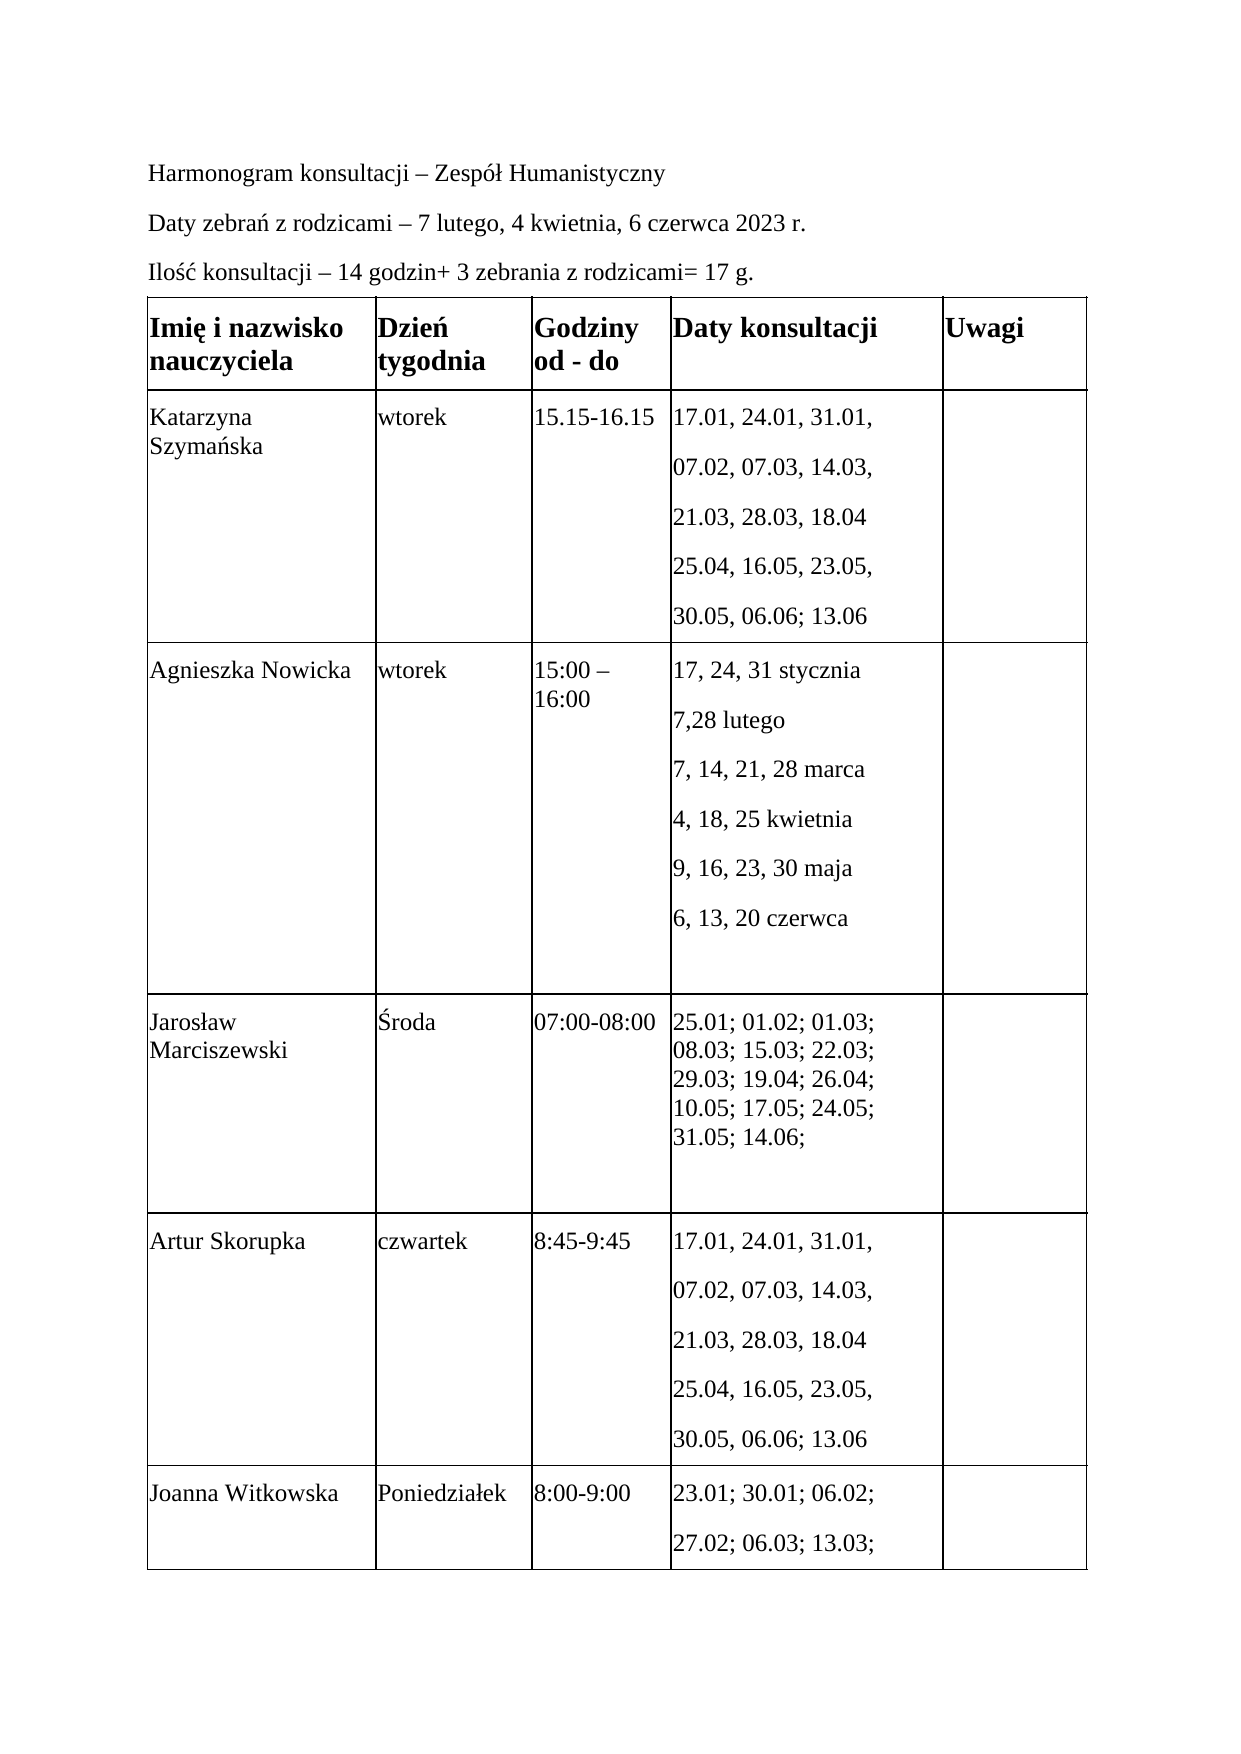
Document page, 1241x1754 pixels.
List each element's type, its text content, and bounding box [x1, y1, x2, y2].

table_cell 23.01; 30.01; 06.02; 27.02; 06.03; 13.03; [672, 1466, 942, 1569]
table_cell 07:00-08:00 [533, 995, 670, 1212]
table_cell Poniedziałek [377, 1466, 531, 1569]
table_cell 8:45-9:45 [533, 1214, 670, 1465]
table_cell Agnieszka Nowicka [148, 643, 375, 993]
table_cell Katarzyna Szymańska [148, 391, 375, 642]
table_cell czwartek [377, 1214, 531, 1465]
table_header Uwagi [944, 298, 1086, 389]
table_cell 15:00 – 16:00 [533, 643, 670, 993]
table_cell [944, 391, 1086, 642]
table_cell Artur Skorupka [148, 1214, 375, 1465]
table_cell 25.01; 01.02; 01.03; 08.03; 15.03; 22.03; 29.03; 19.04; 26.04; 10.05; 17.05; 24.05; 31.05; 14.06; [672, 995, 942, 1212]
table_cell 15.15-16.15 [533, 391, 670, 642]
table_header Godziny od - do [533, 298, 670, 389]
table_cell [944, 1214, 1086, 1465]
table_cell Jarosław Marciszewski [148, 995, 375, 1212]
table_cell wtorek [377, 643, 531, 993]
text Ilość konsultacji – 14 godzin+ 3 zebrania z rodzicami= 17 g. [148, 257, 1093, 286]
table_cell [944, 1466, 1086, 1569]
table_cell [944, 643, 1086, 993]
text Harmonogram konsultacji – Zespół Humanistyczny [148, 158, 1093, 187]
text Daty zebrań z rodzicami – 7 lutego, 4 kwietnia, 6 czerwca 2023 r. [148, 208, 1093, 236]
table_header Daty konsultacji [672, 298, 942, 389]
table_header Dzień tygodnia [377, 298, 531, 389]
table_cell 17, 24, 31 stycznia 7,28 lutego 7, 14, 21, 28 marca 4, 18, 25 kwietnia 9, 16, 23, 30 maja 6, 13, 20 czerwca [672, 643, 942, 993]
table_cell 8:00-9:00 [533, 1466, 670, 1569]
table_cell Środa [377, 995, 531, 1212]
table_cell 17.01, 24.01, 31.01, 07.02, 07.03, 14.03, 21.03, 28.03, 18.04 25.04, 16.05, 23.05, 30.05, 06.06; 13.06 [672, 1214, 942, 1465]
table_cell [944, 995, 1086, 1212]
table_cell wtorek [377, 391, 531, 642]
table_header Imię i nazwisko nauczyciela [148, 298, 375, 389]
table_cell Joanna Witkowska [148, 1466, 375, 1569]
table_cell 17.01, 24.01, 31.01, 07.02, 07.03, 14.03, 21.03, 28.03, 18.04 25.04, 16.05, 23.05, 30.05, 06.06; 13.06 [672, 391, 942, 642]
